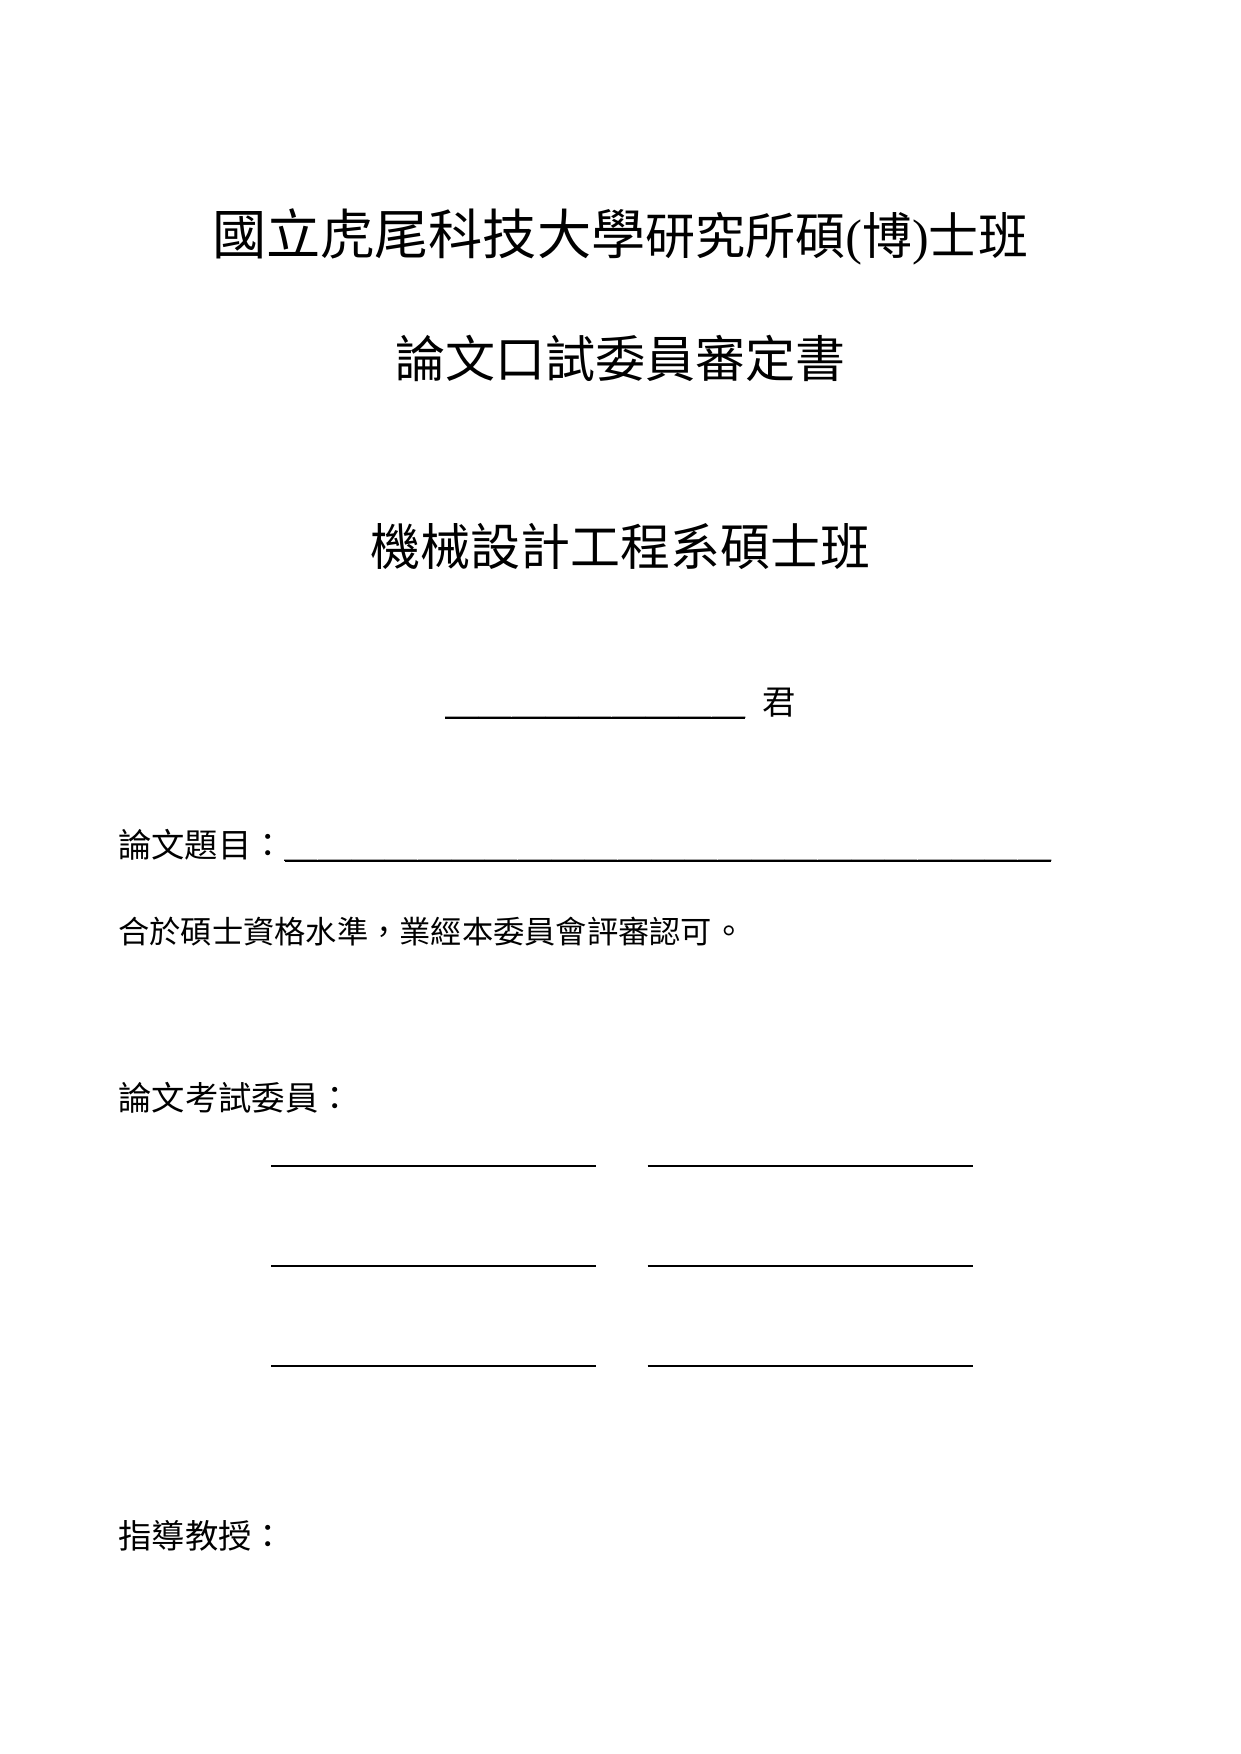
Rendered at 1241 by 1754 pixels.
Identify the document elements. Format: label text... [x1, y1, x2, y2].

text 論文題目：＿＿＿＿＿＿＿＿＿＿＿＿＿＿＿＿＿＿＿＿＿＿＿ [118, 801, 1122, 864]
table_cell [648, 1267, 972, 1365]
text 論文考試委員： [118, 1055, 1122, 1117]
table_header [648, 1167, 972, 1265]
table_header [271, 1167, 596, 1265]
text 指導教授： [118, 1492, 1122, 1554]
table_header [596, 1165, 648, 1265]
table_cell [596, 1265, 648, 1365]
text 機械設計工程系碩士班 [118, 471, 1122, 596]
table_cell [271, 1267, 596, 1365]
text 合於碩士資格水準，業經本委員會評審認可。 [118, 888, 1122, 950]
text 論文口試委員審定書 [118, 283, 1122, 408]
text ＿＿＿＿＿＿＿＿＿ 君 [118, 658, 1122, 721]
text 國立虎尾科技大學研究所碩(博)士班 [118, 158, 1122, 283]
